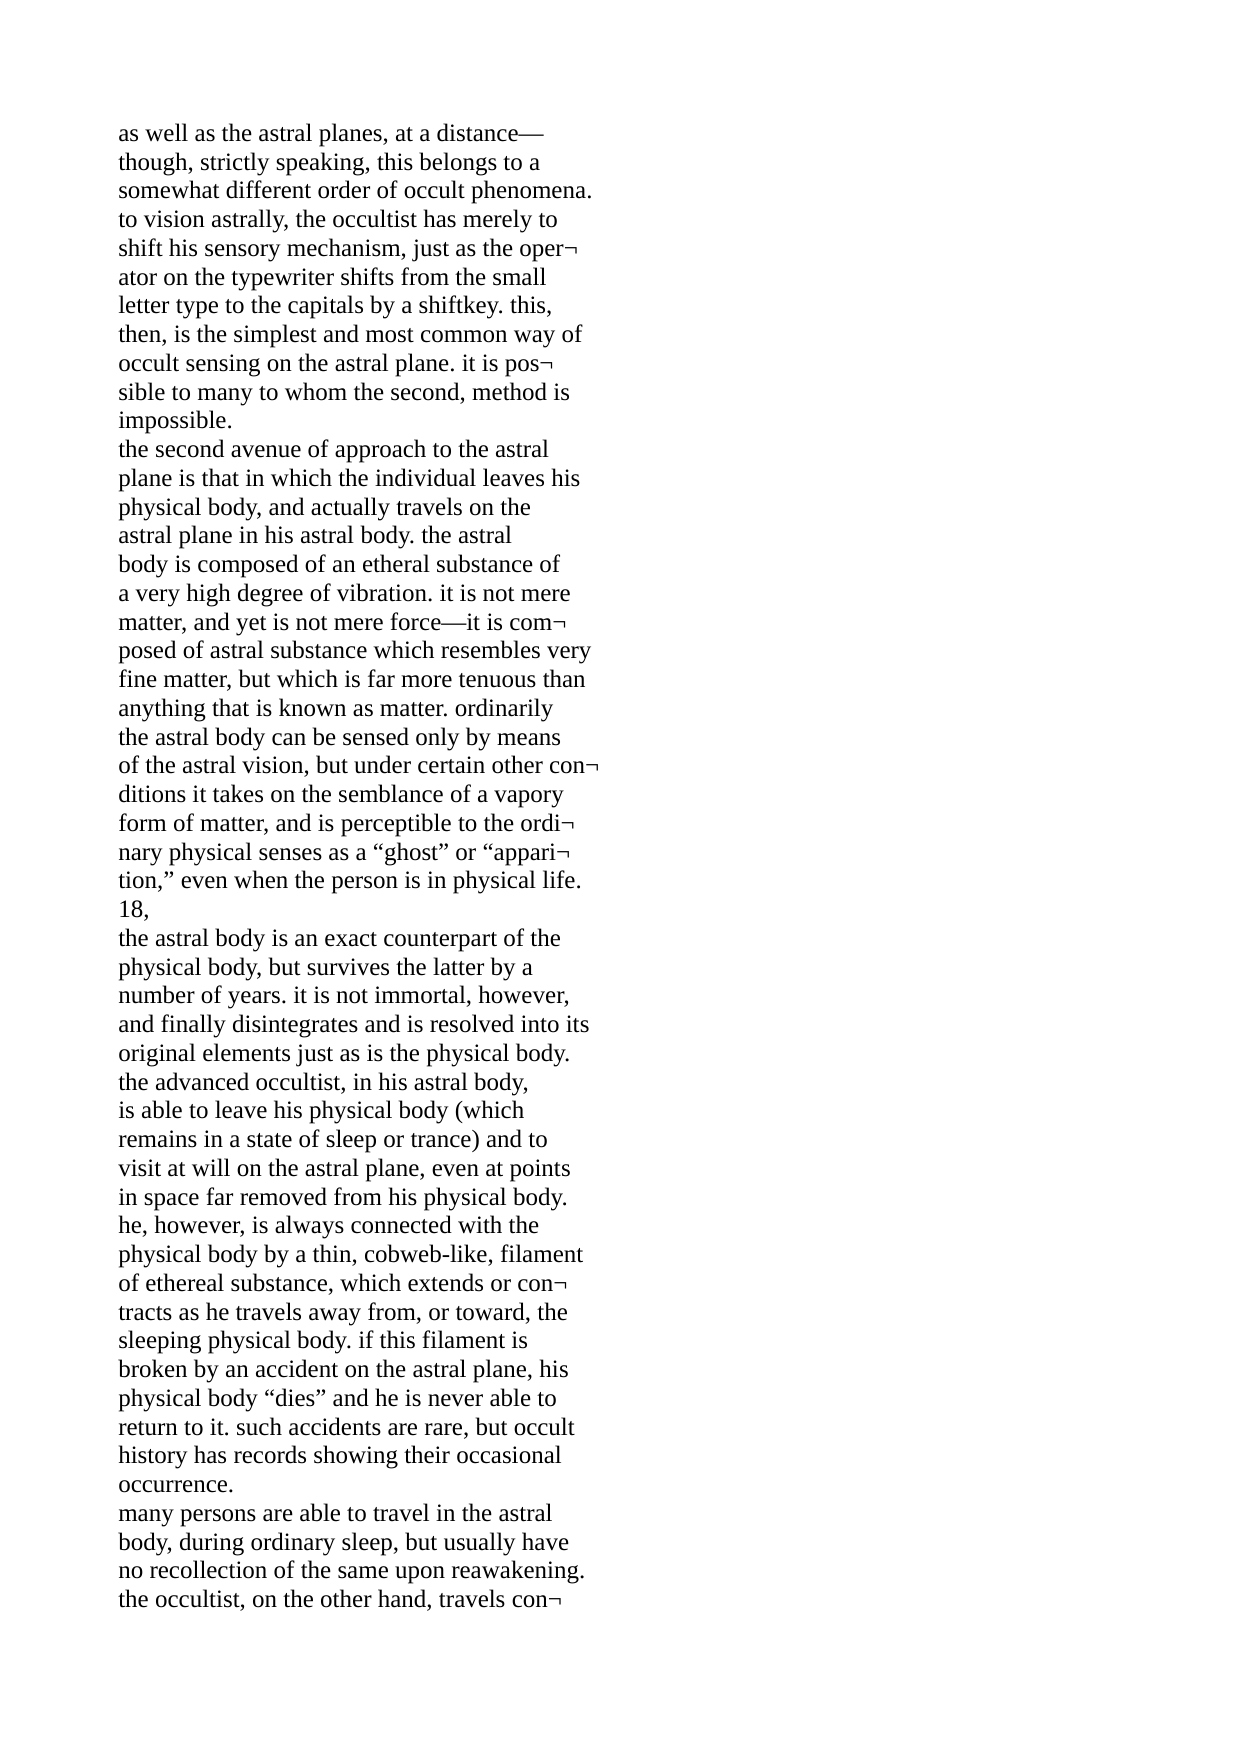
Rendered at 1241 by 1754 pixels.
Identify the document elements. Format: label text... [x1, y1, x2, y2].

text the astral body can be sensed only by means [118, 722, 1122, 751]
text then, is the simplest and most common way of [118, 319, 1122, 348]
text matter, and yet is not mere force—it is com¬ [118, 607, 1122, 636]
text physical body, but survives the latter by a [118, 952, 1122, 981]
text occurrence. [118, 1469, 1122, 1498]
text is able to leave his physical body (which [118, 1096, 1122, 1124]
text the second avenue of approach to the astral [118, 434, 1122, 463]
text original elements just as is the physical body. [118, 1038, 1122, 1067]
text somewhat different order of occult phenomena. [118, 176, 1122, 204]
text astral plane in his astral body. the astral [118, 521, 1122, 549]
text and finally disintegrates and is resolved into its [118, 1009, 1122, 1038]
text the advanced occultist, in his astral body, [118, 1067, 1122, 1096]
text of ethereal substance, which extends or con¬ [118, 1268, 1122, 1297]
text a very high degree of vibration. it is not mere [118, 578, 1122, 607]
text he, however, is always connected with the [118, 1211, 1122, 1239]
text many persons are able to travel in the astral [118, 1498, 1122, 1527]
text no recollection of the same upon reawakening. [118, 1556, 1122, 1584]
text broken by an accident on the astral plane, his [118, 1354, 1122, 1383]
text in space far removed from his physical body. [118, 1182, 1122, 1211]
text physical body “dies” and he is never able to [118, 1383, 1122, 1412]
text nary physical senses as a “ghost” or “appari¬ [118, 837, 1122, 866]
text ator on the typewriter shifts from the small [118, 262, 1122, 291]
text to vision astrally, the occultist has merely to [118, 204, 1122, 233]
text tion,” even when the person is in physical life. [118, 866, 1122, 894]
text 18, [118, 894, 1122, 923]
text occult sensing on the astral plane. it is pos¬ [118, 348, 1122, 377]
text number of years. it is not immortal, however, [118, 981, 1122, 1009]
text the occultist, on the other hand, travels con¬ [118, 1584, 1122, 1613]
text posed of astral substance which resembles very [118, 636, 1122, 664]
text physical body by a thin, cobweb-like, filament [118, 1239, 1122, 1268]
text visit at will on the astral plane, even at points [118, 1153, 1122, 1182]
text form of matter, and is perceptible to the ordi¬ [118, 808, 1122, 837]
text ditions it takes on the semblance of a vapory [118, 779, 1122, 808]
text impossible. [118, 406, 1122, 434]
text the astral body is an exact counterpart of the [118, 923, 1122, 952]
text sible to many to whom the second, method is [118, 377, 1122, 406]
text plane is that in which the individual leaves his [118, 463, 1122, 492]
text history has records showing their occasional [118, 1441, 1122, 1469]
text physical body, and actually travels on the [118, 492, 1122, 521]
text tracts as he travels away from, or toward, the [118, 1297, 1122, 1326]
text return to it. such accidents are rare, but occult [118, 1412, 1122, 1441]
text remains in a state of sleep or trance) and to [118, 1124, 1122, 1153]
text fine matter, but which is far more tenuous than [118, 664, 1122, 693]
text sleeping physical body. if this filament is [118, 1326, 1122, 1354]
text as well as the astral planes, at a distance— [118, 118, 1122, 147]
text anything that is known as matter. ordinarily [118, 693, 1122, 722]
text body, during ordinary sleep, but usually have [118, 1527, 1122, 1556]
text shift his sensory mechanism, just as the oper¬ [118, 233, 1122, 262]
text letter type to the capitals by a shiftkey. this, [118, 291, 1122, 319]
text of the astral vision, but under certain other con¬ [118, 751, 1122, 779]
text body is composed of an etheral substance of [118, 549, 1122, 578]
text though, strictly speaking, this belongs to a [118, 147, 1122, 176]
